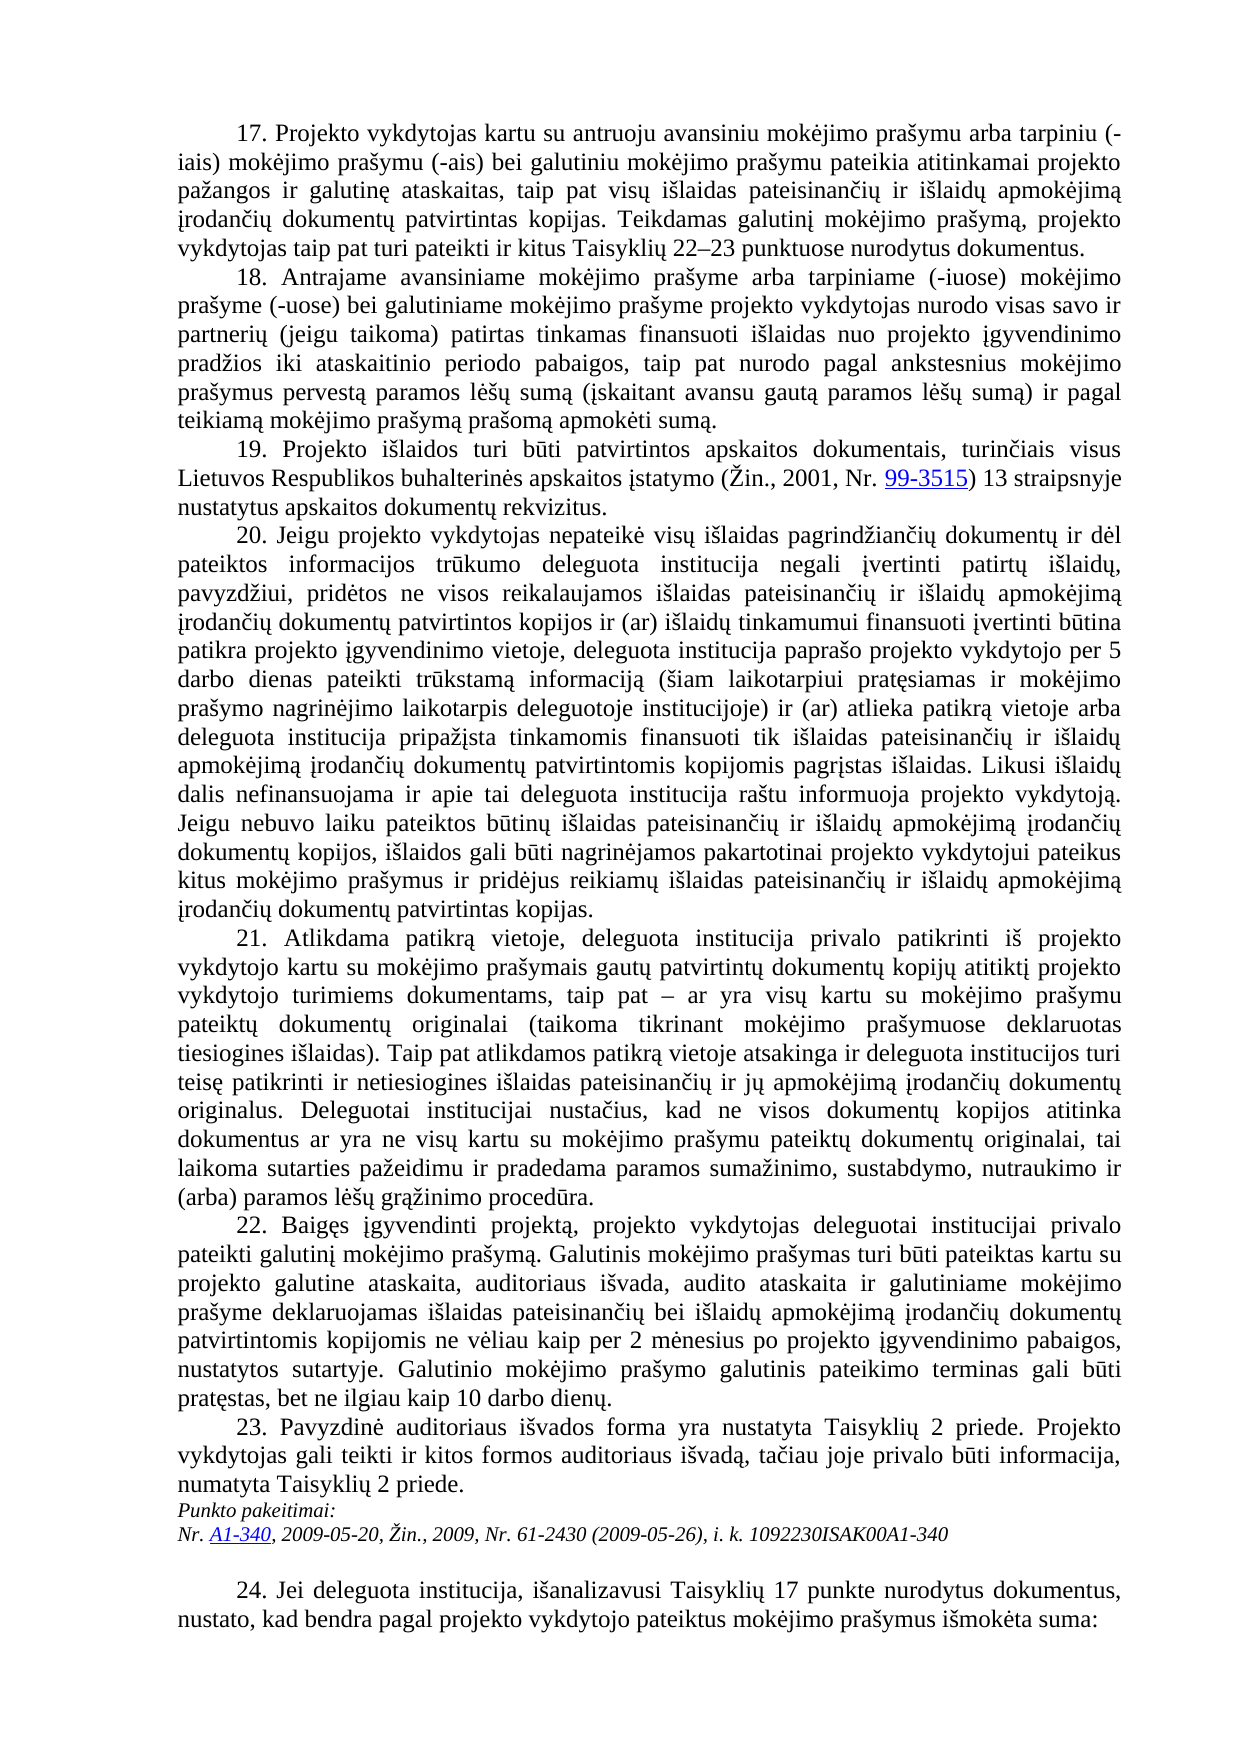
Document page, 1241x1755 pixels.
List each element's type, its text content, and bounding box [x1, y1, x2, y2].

text 23. Pavyzdinė auditoriaus išvados forma yra nustatyta Taisyklių 2 priede. Projekto vykdytojas gali teikti ir kitos formos auditoriaus išvadą, tačiau joje privalo būti informacija, numatyta Taisyklių 2 priede. [177, 1412, 1122, 1498]
text 22. Baigęs įgyvendinti projektą, projekto vykdytojas deleguotai institucijai privalo pateikti galutinį mokėjimo prašymą. Galutinis mokėjimo prašymas turi būti pateiktas kartu su projekto galutine ataskaita, auditoriaus išvada, audito ataskaita ir galutiniame mokėjimo prašyme deklaruojamas išlaidas pateisinančių bei išlaidų apmokėjimą įrodančių dokumentų patvirtintomis kopijomis ne vėliau kaip per 2 mėnesius po projekto įgyvendinimo pabaigos, nustatytos sutartyje. Galutinio mokėjimo prašymo galutinis pateikimo terminas gali būti pratęstas, bet ne ilgiau kaip 10 darbo dienų. [177, 1211, 1122, 1412]
text 20. Jeigu projekto vykdytojas nepateikė visų išlaidas pagrindžiančių dokumentų ir dėl pateiktos informacijos trūkumo deleguota institucija negali įvertinti patirtų išlaidų, pavyzdžiui, pridėtos ne visos reikalaujamos išlaidas pateisinančių ir išlaidų apmokėjimą įrodančių dokumentų patvirtintos kopijos ir (ar) išlaidų tinkamumui finansuoti įvertinti būtina patikra projekto įgyvendinimo vietoje, deleguota institucija paprašo projekto vykdytojo per 5 darbo dienas pateikti trūkstamą informaciją (šiam laikotarpiui pratęsiamas ir mokėjimo prašymo nagrinėjimo laikotarpis deleguotoje institucijoje) ir (ar) atlieka patikrą vietoje arba deleguota institucija pripažįsta tinkamomis finansuoti tik išlaidas pateisinančių ir išlaidų apmokėjimą įrodančių dokumentų patvirtintomis kopijomis pagrįstas išlaidas. Likusi išlaidų dalis nefinansuojama ir apie tai deleguota institucija raštu informuoja projekto vykdytoją. Jeigu nebuvo laiku pateiktos būtinų išlaidas pateisinančių ir išlaidų apmokėjimą įrodančių dokumentų kopijos, išlaidos gali būti nagrinėjamos pakartotinai projekto vykdytojui pateikus kitus mokėjimo prašymus ir pridėjus reikiamų išlaidas pateisinančių ir išlaidų apmokėjimą įrodančių dokumentų patvirtintas kopijas. [177, 521, 1122, 923]
text Nr. A1-340, 2009-05-20, Žin., 2009, Nr. 61-2430 (2009-05-26), i. k. 1092230ISAK00A1-340 [177, 1522, 1122, 1546]
text 17. Projekto vykdytojas kartu su antruoju avansiniu mokėjimo prašymu arba tarpiniu (-iais) mokėjimo prašymu (-ais) bei galutiniu mokėjimo prašymu pateikia atitinkamai projekto pažangos ir galutinę ataskaitas, taip pat visų išlaidas pateisinančių ir išlaidų apmokėjimą įrodančių dokumentų patvirtintas kopijas. Teikdamas galutinį mokėjimo prašymą, projekto vykdytojas taip pat turi pateikti ir kitus Taisyklių 22–23 punktuose nurodytus dokumentus. [177, 118, 1122, 262]
text 19. Projekto išlaidos turi būti patvirtintos apskaitos dokumentais, turinčiais visus Lietuvos Respublikos buhalterinės apskaitos įstatymo (Žin., 2001, Nr. 99-3515) 13 straipsnyje nustatytus apskaitos dokumentų rekvizitus. [177, 434, 1122, 521]
text 18. Antrajame avansiniame mokėjimo prašyme arba tarpiniame (-iuose) mokėjimo prašyme (-uose) bei galutiniame mokėjimo prašyme projekto vykdytojas nurodo visas savo ir partnerių (jeigu taikoma) patirtas tinkamas finansuoti išlaidas nuo projekto įgyvendinimo pradžios iki ataskaitinio periodo pabaigos, taip pat nurodo pagal ankstesnius mokėjimo prašymus pervestą paramos lėšų sumą (įskaitant avansu gautą paramos lėšų sumą) ir pagal teikiamą mokėjimo prašymą prašomą apmokėti sumą. [177, 262, 1122, 434]
text Punkto pakeitimai: [177, 1498, 1122, 1522]
text 21. Atlikdama patikrą vietoje, deleguota institucija privalo patikrinti iš projekto vykdytojo kartu su mokėjimo prašymais gautų patvirtintų dokumentų kopijų atitiktį projekto vykdytojo turimiems dokumentams, taip pat – ar yra visų kartu su mokėjimo prašymu pateiktų dokumentų originalai (taikoma tikrinant mokėjimo prašymuose deklaruotas tiesiogines išlaidas). Taip pat atlikdamos patikrą vietoje atsakinga ir deleguota institucijos turi teisę patikrinti ir netiesiogines išlaidas pateisinančių ir jų apmokėjimą įrodančių dokumentų originalus. Deleguotai institucijai nustačius, kad ne visos dokumentų kopijos atitinka dokumentus ar yra ne visų kartu su mokėjimo prašymu pateiktų dokumentų originalai, tai laikoma sutarties pažeidimu ir pradedama paramos sumažinimo, sustabdymo, nutraukimo ir (arba) paramos lėšų grąžinimo procedūra. [177, 923, 1122, 1211]
text 24. Jei deleguota institucija, išanalizavusi Taisyklių 17 punkte nurodytus dokumentus, nustato, kad bendra pagal projekto vykdytojo pateiktus mokėjimo prašymus išmokėta suma: [177, 1575, 1122, 1632]
